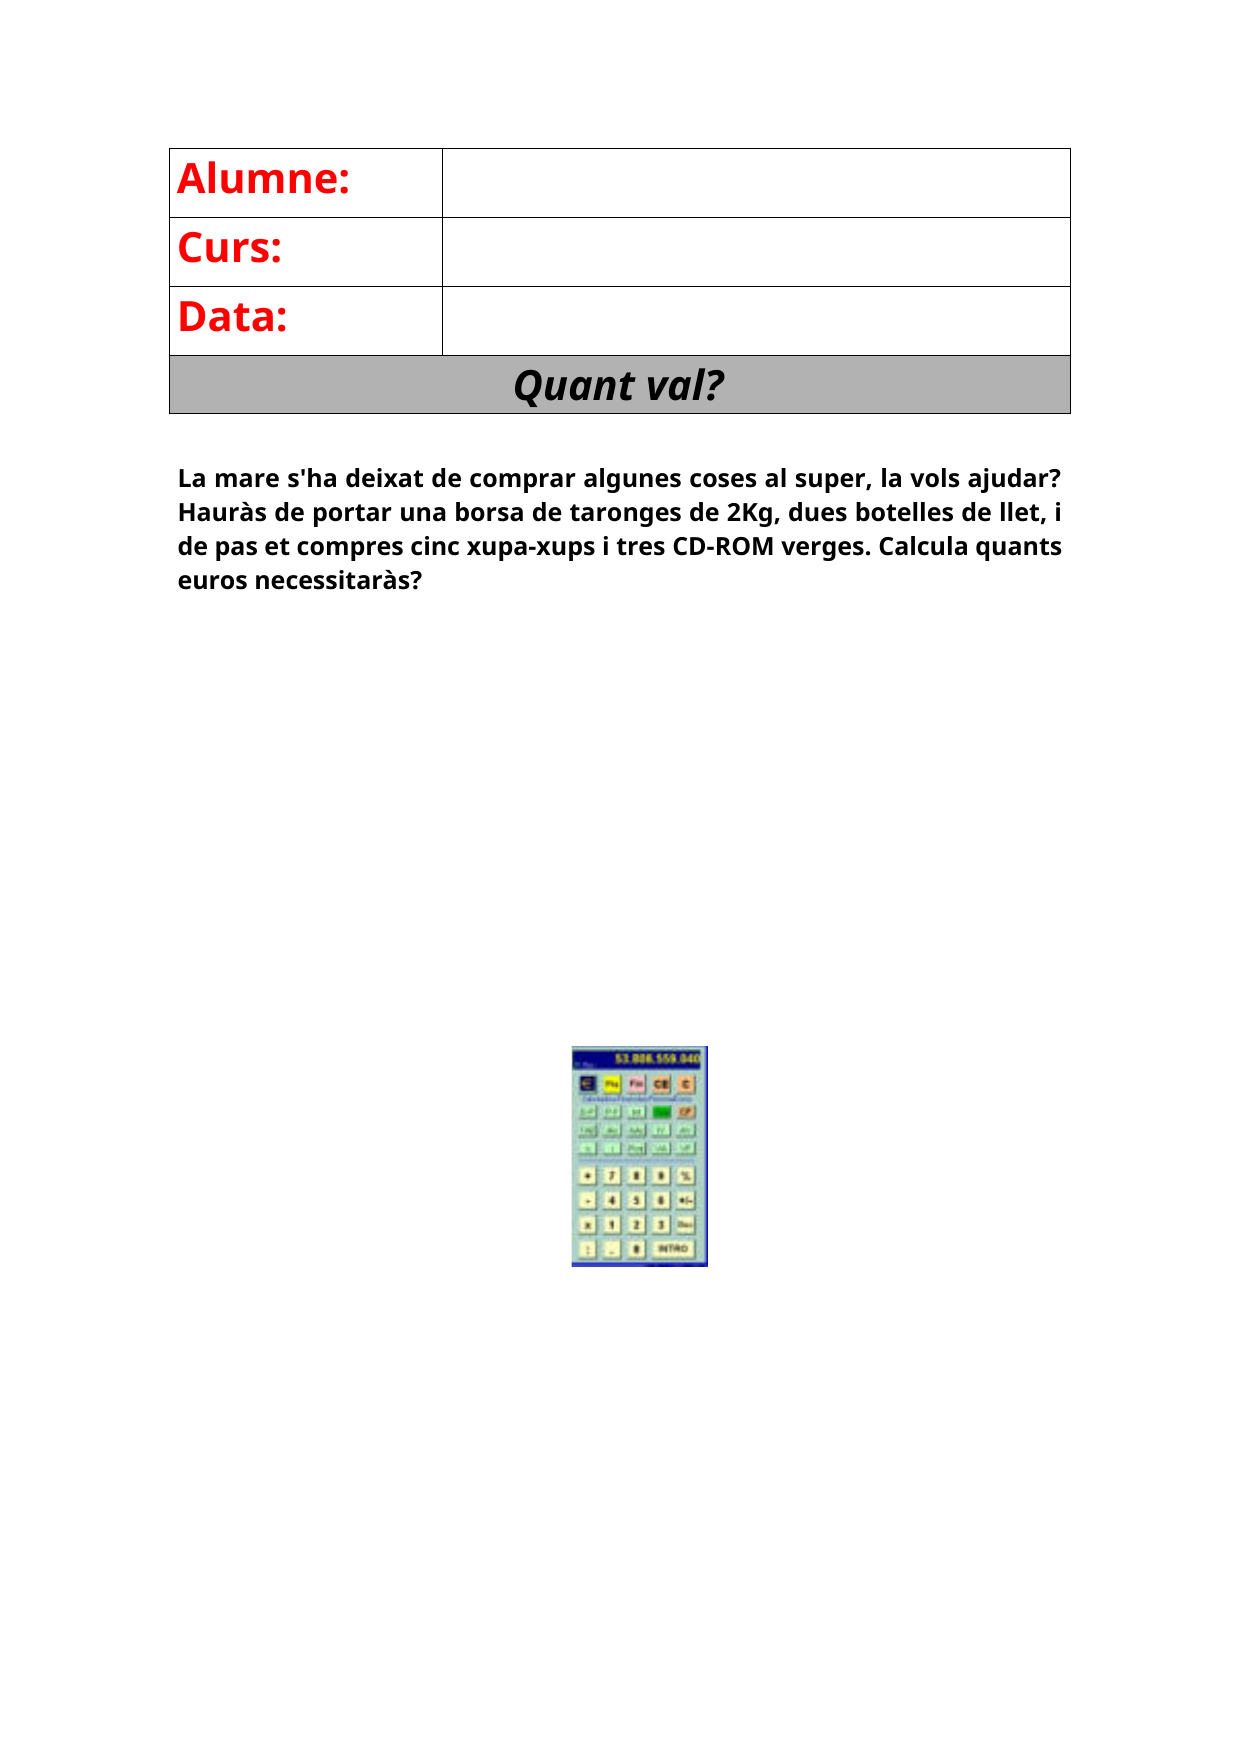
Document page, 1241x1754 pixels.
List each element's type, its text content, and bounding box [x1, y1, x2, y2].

text La mare s'ha deixat de comprar algunes coses al super, la vols ajudar? Hauràs de portar una borsa de taronges de 2Kg, dues botelles de llet, i de pas et compres cinc xupa-xups i tres CD-ROM verges. Calcula quants euros necessitaràs? [177, 460, 1063, 596]
table_cell Data: [170, 287, 442, 355]
table_cell Quant val? [170, 356, 1070, 413]
table_cell Curs: [170, 218, 442, 286]
table_cell [443, 218, 1070, 286]
table_header [443, 149, 1070, 217]
table_header Alumne: [170, 149, 442, 217]
table_cell [443, 287, 1070, 355]
picture [571, 1046, 708, 1267]
